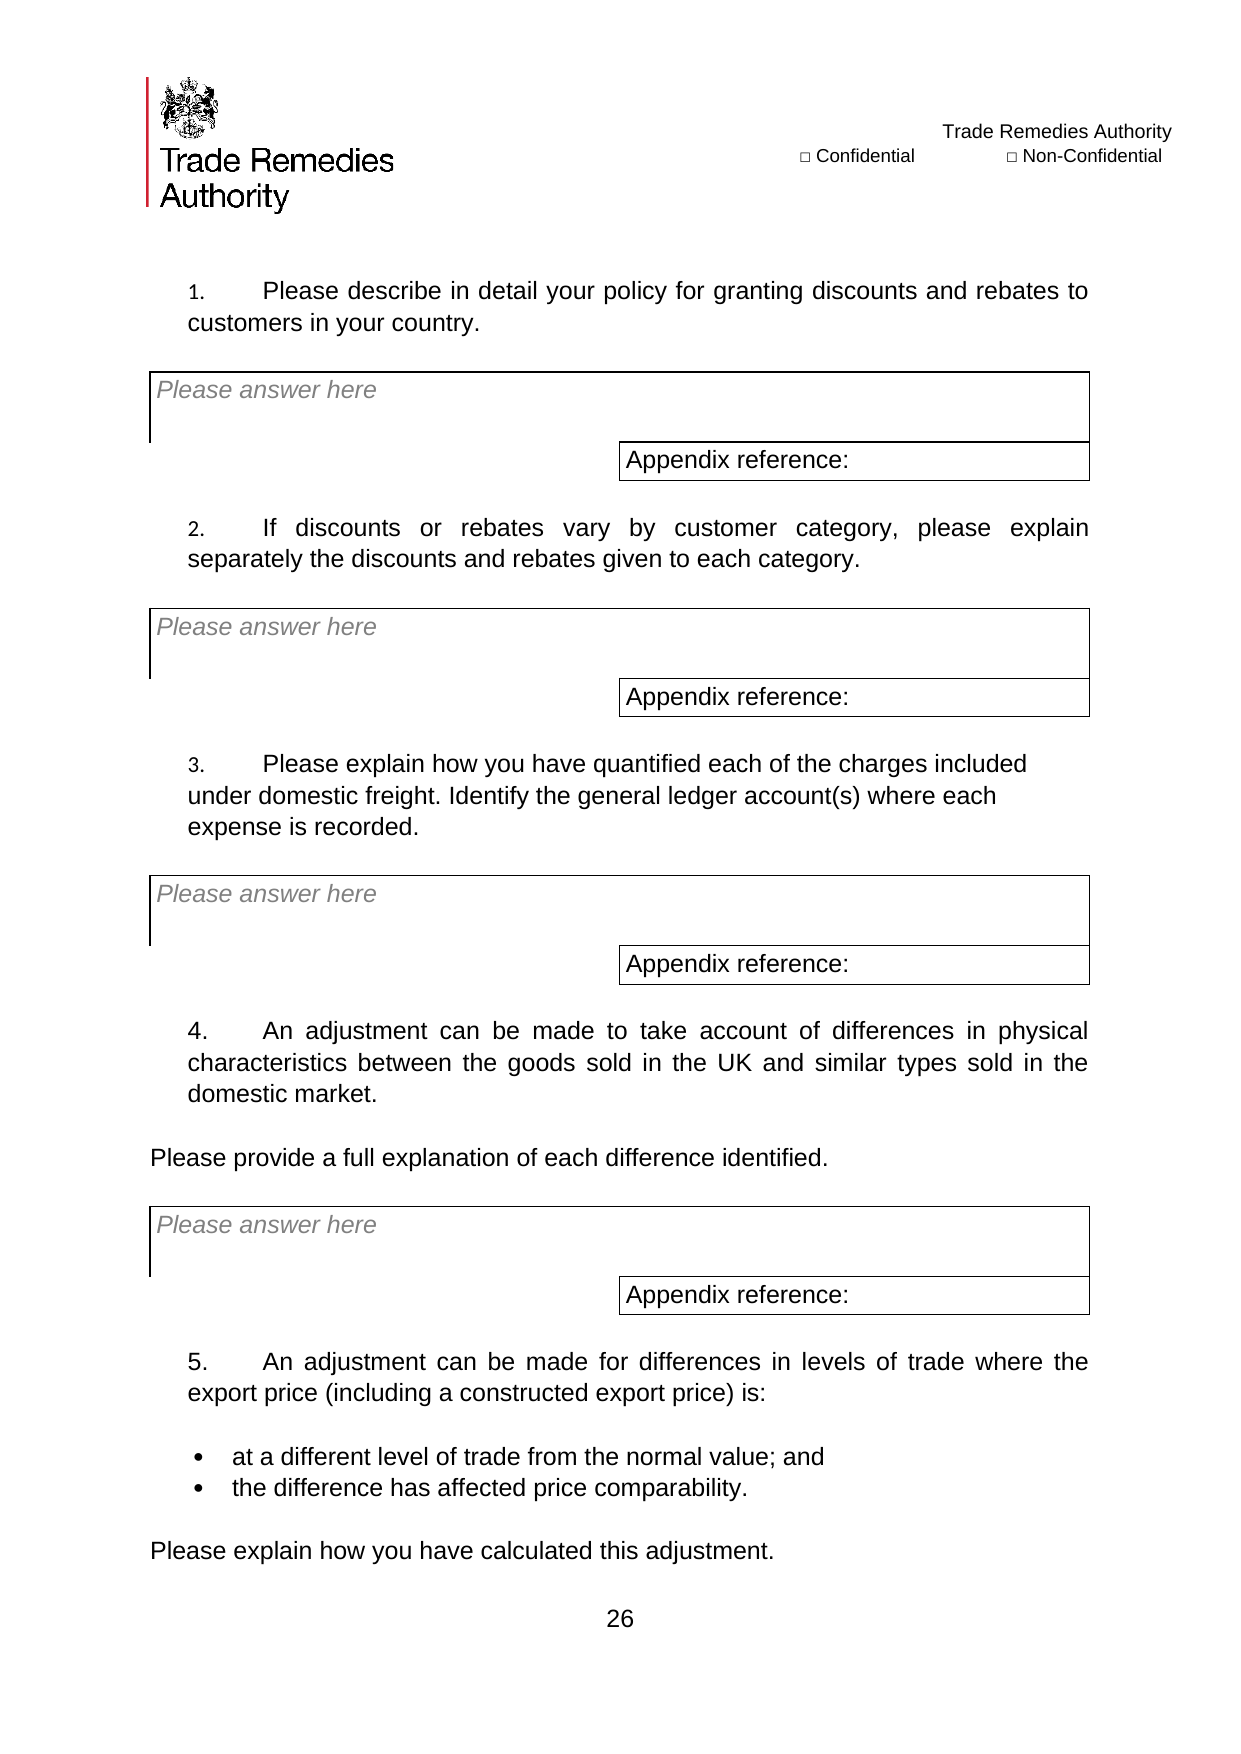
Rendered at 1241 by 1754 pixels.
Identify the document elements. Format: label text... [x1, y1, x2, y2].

table_cell Appendix reference: [620, 1277, 1089, 1314]
table_cell [150, 946, 619, 984]
table_cell [150, 679, 619, 716]
list If discounts or rebates vary by customer category, please explain separately the discounts and rebates given to each category. [187, 512, 1090, 573]
table_cell Appendix reference: [620, 946, 1089, 984]
list An adjustment can be made to take account of differences in physical characteristics between the goods sold in the UK and similar types sold in the domestic market. [187, 1016, 1090, 1108]
table_header Please answer here [151, 1207, 1089, 1276]
list An adjustment can be made for differences in levels of trade where the export price (including a constructed export price) is: [187, 1347, 1090, 1407]
list Please explain how you have quantified each of the charges included under domestic freight. Identify the general ledger account(s) where each expense is recorded. [187, 749, 1090, 841]
list Please describe in detail your policy for granting discounts and rebates to customers in your country. [187, 276, 1090, 337]
text Please explain how you have calculated this adjustment. [150, 1536, 1090, 1565]
table_cell [150, 1277, 619, 1314]
text Please provide a full explanation of each difference identified. [150, 1143, 1090, 1171]
list the difference has affected price comparability. [194, 1473, 1090, 1502]
table_header Please answer here [151, 373, 1089, 441]
table_cell Appendix reference: [620, 443, 1089, 480]
table_header Please answer here [151, 876, 1089, 945]
table_header Please answer here [151, 609, 1089, 678]
list at a different level of trade from the normal value; and [194, 1441, 1090, 1470]
table_cell Appendix reference: [620, 679, 1089, 716]
table_cell [150, 443, 619, 480]
